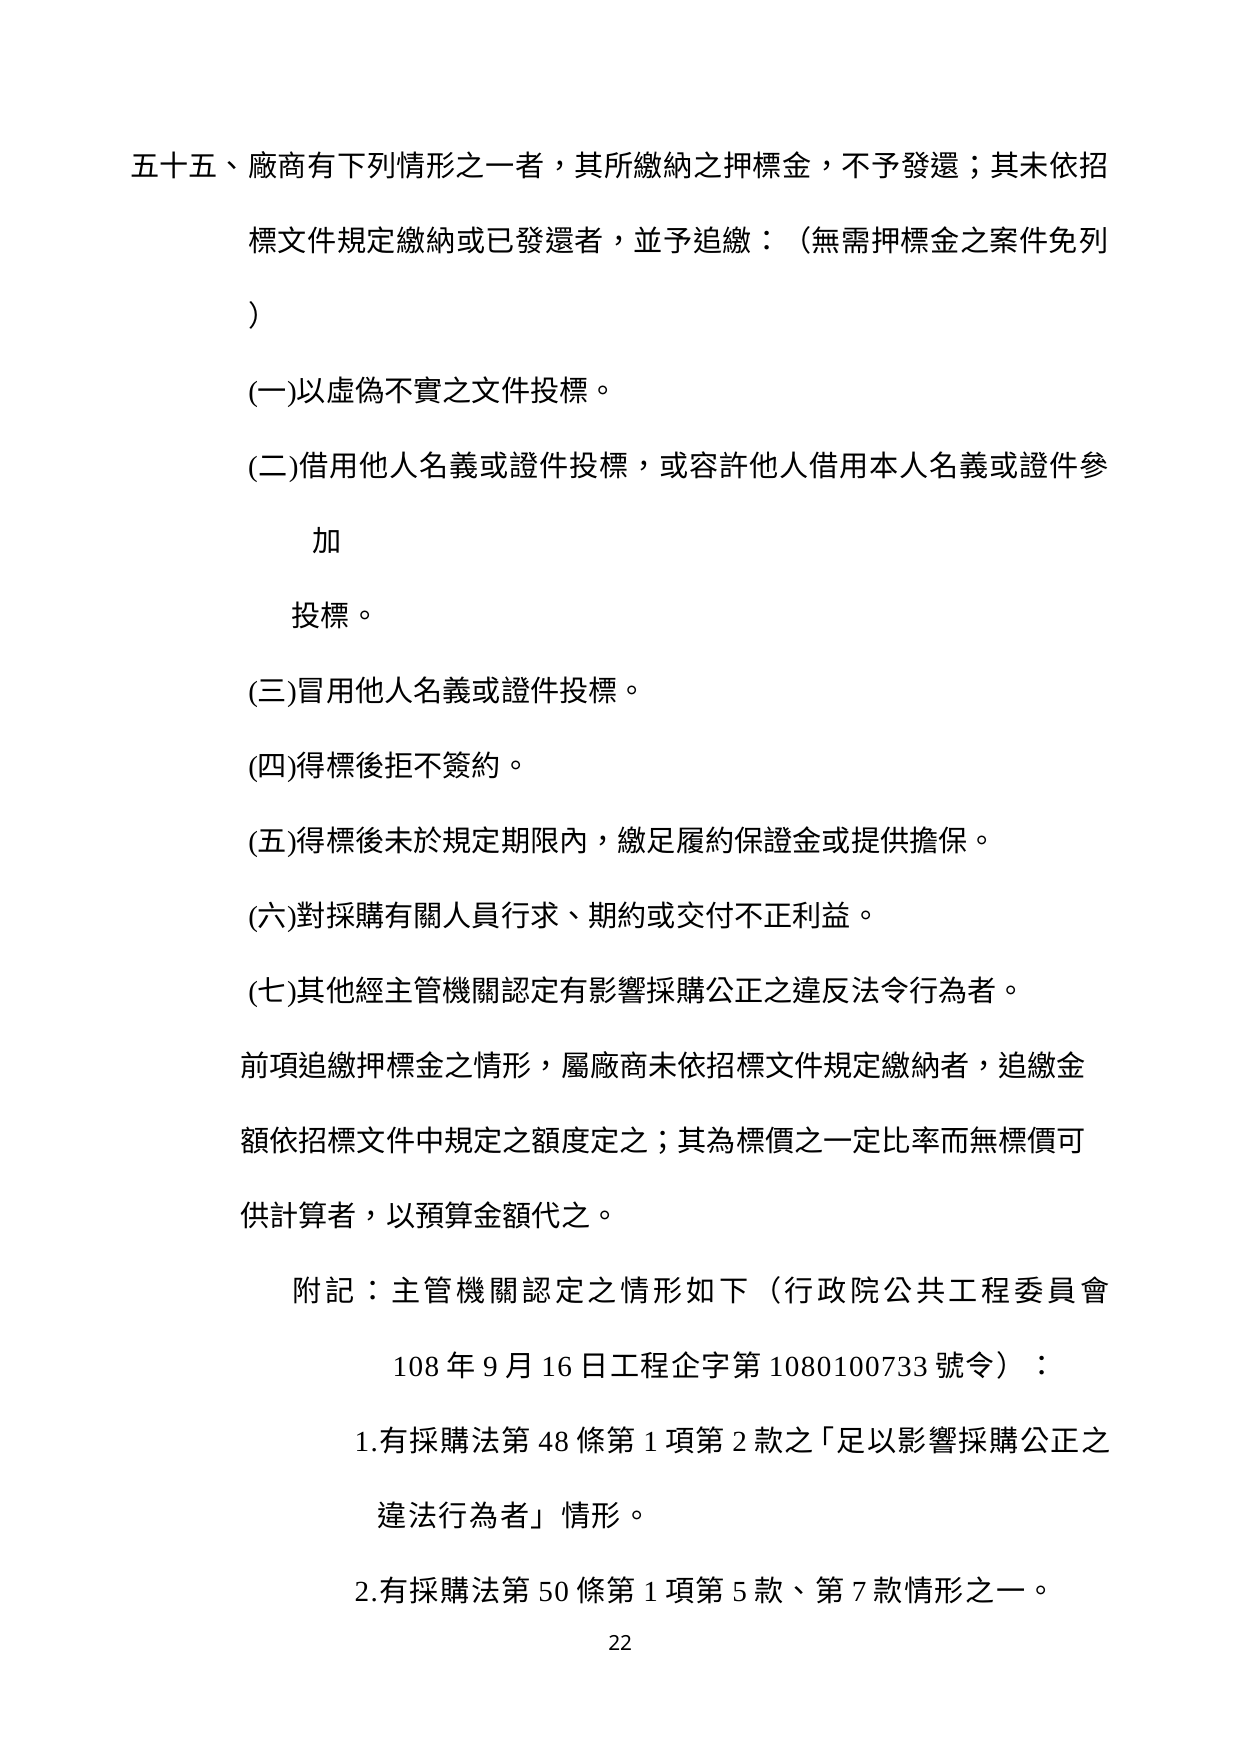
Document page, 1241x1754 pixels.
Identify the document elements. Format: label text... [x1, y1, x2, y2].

text (一)以虛偽不實之文件投標。 [248, 351, 1110, 426]
list 廠商有下列情形之一者，其所繳納之押標金，不予發還；其未依招標文件規定繳納或已發還者，並予追繳：（無需押標金之案件免列） [130, 126, 1110, 351]
text (二)借用他人名義或證件投標，或容許他人借用本人名義或證件參加 [248, 426, 1110, 576]
text (七)其他經主管機關認定有影響採購公正之違反法令行為者。 [248, 951, 1110, 1026]
text 2.有採購法第50條第1項第5款、第7款情形之一。 [354, 1551, 1110, 1626]
text (四)得標後拒不簽約。 [248, 726, 1110, 801]
text (五)得標後未於規定期限內，繳足履約保證金或提供擔保。 [248, 801, 1110, 876]
text 附記：主管機關認定之情形如下（行政院公共工程委員會108年9月16日工程企字第1080100733號令）： [292, 1251, 1110, 1401]
text (六)對採購有關人員行求、期約或交付不正利益。 [248, 876, 1110, 951]
text 前項追繳押標金之情形，屬廠商未依招標文件規定繳納者，追繳金額依招標文件中規定之額度定之；其為標價之一定比率而無標價可供計算者，以預算金額代之。 [240, 1026, 1098, 1251]
text 1.有採購法第48條第1項第2款之「足以影響採購公正之違法行為者」情形。 [354, 1401, 1110, 1551]
text (三)冒用他人名義或證件投標。 [248, 651, 1110, 726]
text 投標。 [291, 576, 1110, 651]
